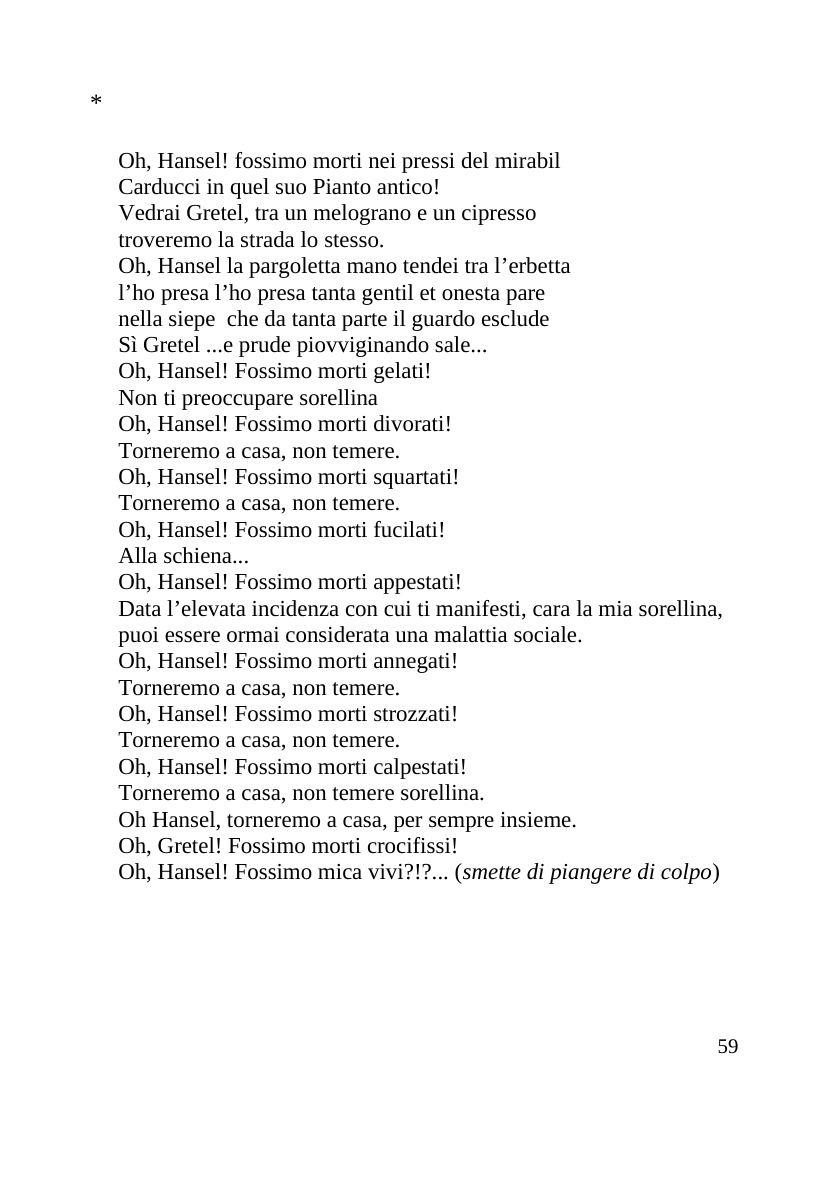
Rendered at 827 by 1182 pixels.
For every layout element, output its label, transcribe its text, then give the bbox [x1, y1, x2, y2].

text Oh, Hansel! Fossimo morti calpestati! [88, 753, 738, 779]
text Oh Hansel, torneremo a casa, per sempre insieme. [88, 806, 738, 832]
text l’ho presa l’ho presa tanta gentil et onesta pare [88, 278, 738, 305]
text Torneremo a casa, non temere. [88, 437, 738, 463]
text Oh, Hansel la pargoletta mano tendei tra l’erbetta [88, 252, 738, 278]
text Oh, Gretel! Fossimo morti crocifissi! [88, 832, 738, 858]
text Torneremo a casa, non temere. [88, 727, 738, 753]
text troveremo la strada lo stesso. [88, 226, 738, 252]
text Vedrai Gretel, tra un melograno e un cipresso [88, 199, 738, 226]
text nella siepe che da tanta parte il guardo esclude [88, 305, 738, 331]
text * [88, 88, 738, 117]
text Oh, Hansel! Fossimo morti appestati! [88, 568, 738, 595]
text Non ti preoccupare sorellina [88, 384, 738, 410]
text puoi essere ormai considerata una malattia sociale. [88, 621, 738, 647]
text Oh, Hansel! fossimo morti nei pressi del mirabil [88, 147, 738, 173]
text Oh, Hansel! Fossimo morti fucilati! [88, 516, 738, 542]
text Oh, Hansel! Fossimo morti gelati! [88, 358, 738, 384]
text Carducci in quel suo Pianto antico! [88, 173, 738, 199]
text Oh, Hansel! Fossimo mica vivi?!?... (smette di piangere di colpo) [88, 858, 738, 885]
text Oh, Hansel! Fossimo morti squartati! [88, 463, 738, 489]
text Data l’elevata incidenza con cui ti manifesti, cara la mia sorellina, [88, 595, 738, 621]
text Torneremo a casa, non temere sorellina. [88, 779, 738, 806]
text Torneremo a casa, non temere. [88, 489, 738, 516]
text Torneremo a casa, non temere. [88, 674, 738, 700]
text Alla schiena... [88, 542, 738, 568]
text Sì Gretel ...e prude piovviginando sale... [88, 331, 738, 358]
text Oh, Hansel! Fossimo morti strozzati! [88, 700, 738, 727]
text Oh, Hansel! Fossimo morti annegati! [88, 647, 738, 674]
text Oh, Hansel! Fossimo morti divorati! [88, 410, 738, 437]
